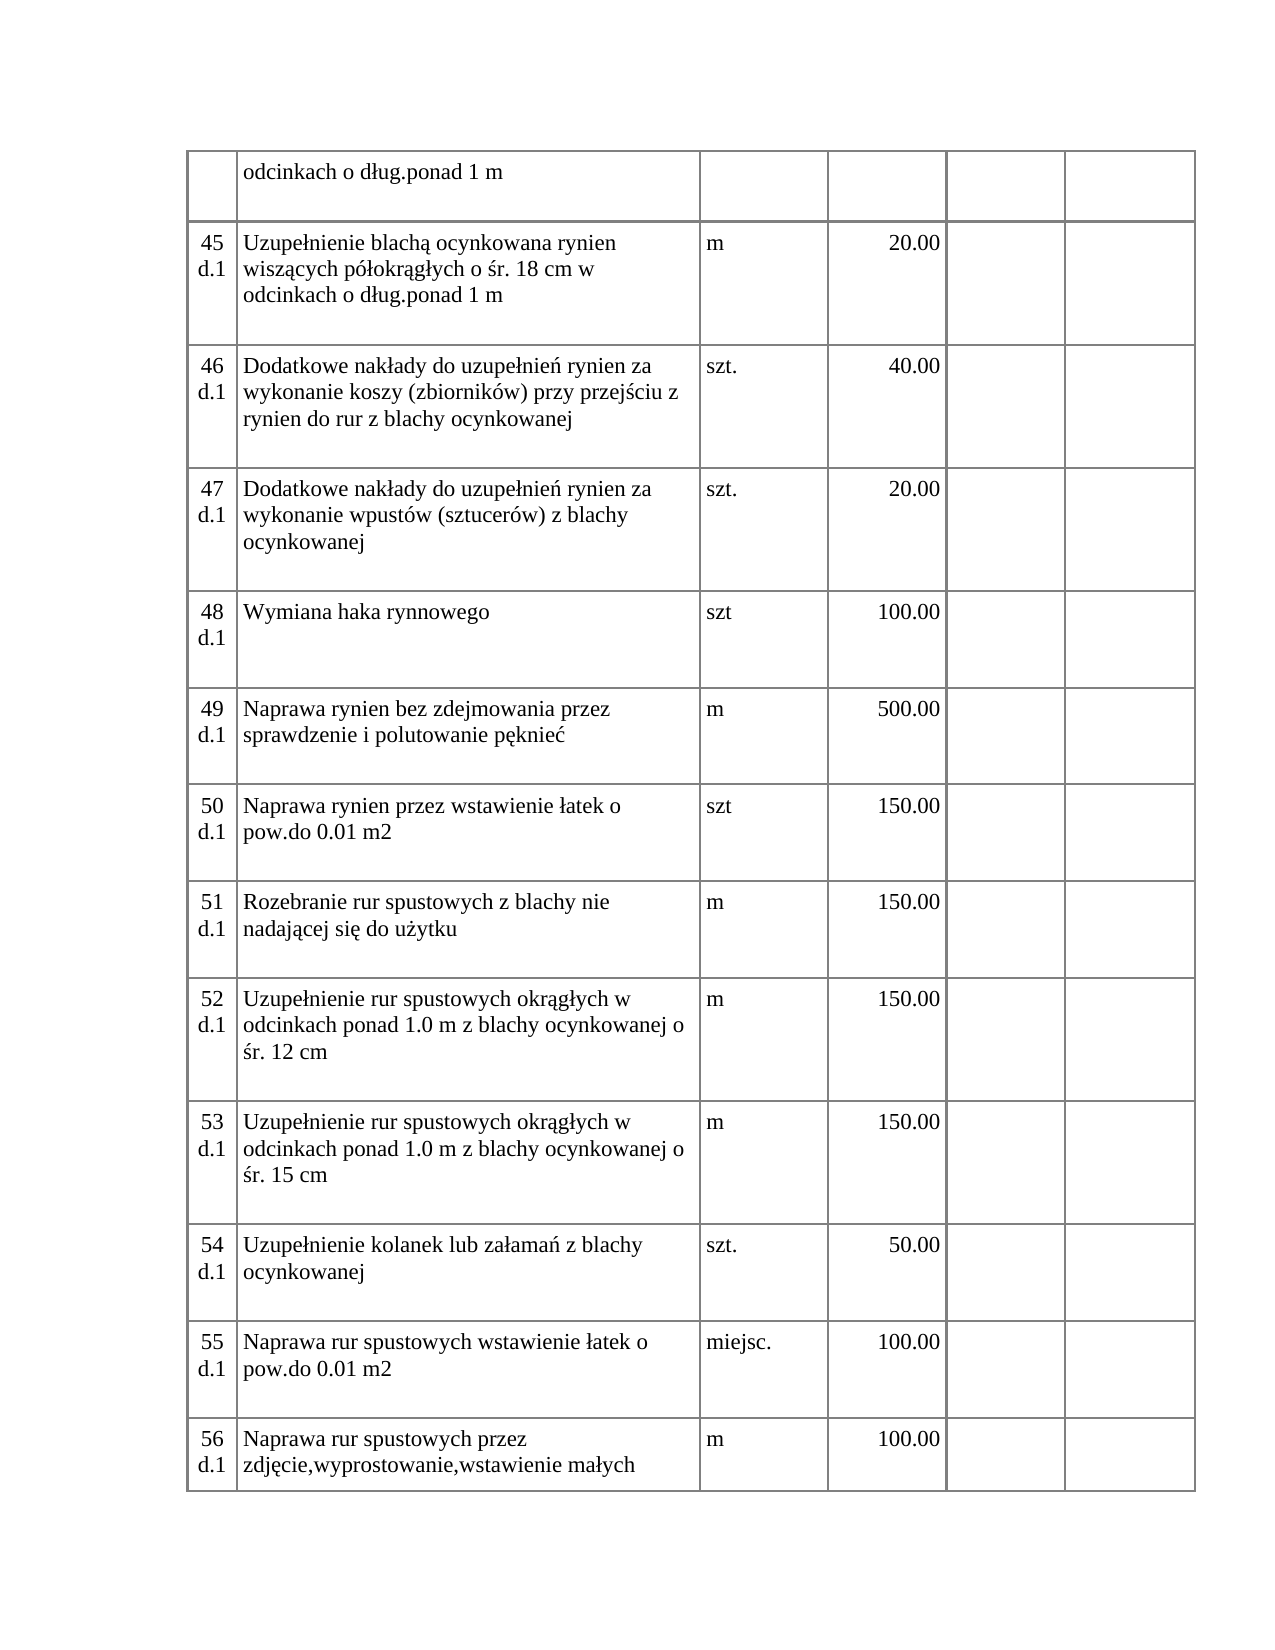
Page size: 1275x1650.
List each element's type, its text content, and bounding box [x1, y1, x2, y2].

table_cell [948, 689, 1064, 783]
table_cell 53 d.1 [189, 1102, 236, 1223]
table_cell 50.00 [829, 1225, 945, 1320]
table_cell m [701, 1419, 827, 1489]
table_cell Naprawa rynien przez wstawienie łatek o pow.do 0.01 m2 [238, 785, 699, 880]
table_cell m [701, 882, 827, 977]
table_cell szt. [701, 469, 827, 590]
table_cell m [701, 1102, 827, 1223]
table_cell Uzupełnienie rur spustowych okrągłych w odcinkach ponad 1.0 m z blachy ocynkowanej o śr. 12 cm [238, 979, 699, 1100]
table_cell [948, 346, 1064, 467]
table_cell 45 d.1 [189, 223, 236, 343]
table_cell [948, 1419, 1064, 1489]
table_cell Dodatkowe nakłady do uzupełnień rynien za wykonanie koszy (zbiorników) przy przejściu z rynien do rur z blachy ocynkowanej [238, 346, 699, 467]
table_cell 20.00 [829, 469, 945, 590]
table_cell [1066, 1419, 1194, 1489]
table_cell szt. [701, 1225, 827, 1320]
table_cell 150.00 [829, 1102, 945, 1223]
table_cell Uzupełnienie rur spustowych okrągłych w odcinkach ponad 1.0 m z blachy ocynkowanej o śr. 15 cm [238, 1102, 699, 1223]
table_cell 100.00 [829, 1322, 945, 1417]
table_cell [948, 1102, 1064, 1223]
table_cell 48 d.1 [189, 592, 236, 687]
table_cell [948, 592, 1064, 687]
table_cell [1066, 469, 1194, 590]
table_cell 55 d.1 [189, 1322, 236, 1417]
table_cell [829, 152, 945, 220]
table_cell [1066, 152, 1194, 220]
table_cell [948, 882, 1064, 977]
table_cell [948, 152, 1064, 220]
table_cell 52 d.1 [189, 979, 236, 1100]
table_cell 500.00 [829, 689, 945, 783]
table_cell m [701, 689, 827, 783]
table_cell 20.00 [829, 223, 945, 343]
table_cell 49 d.1 [189, 689, 236, 783]
table_cell Wymiana haka rynnowego [238, 592, 699, 687]
table_cell m [701, 223, 827, 343]
table_cell 150.00 [829, 979, 945, 1100]
table_cell Naprawa rur spustowych wstawienie łatek o pow.do 0.01 m2 [238, 1322, 699, 1417]
table_cell [948, 785, 1064, 880]
table_cell [948, 223, 1064, 343]
table_cell szt. [701, 346, 827, 467]
table_cell Rozebranie rur spustowych z blachy nie nadającej się do użytku [238, 882, 699, 977]
table_cell [948, 1322, 1064, 1417]
table_cell 46 d.1 [189, 346, 236, 467]
table_cell Dodatkowe nakłady do uzupełnień rynien za wykonanie wpustów (sztucerów) z blachy ocynkowanej [238, 469, 699, 590]
table_cell Naprawa rur spustowych przez zdjęcie,wyprostowanie,wstawienie małych [238, 1419, 699, 1489]
table_cell Naprawa rynien bez zdejmowania przez sprawdzenie i polutowanie pęknieć [238, 689, 699, 783]
table_cell [189, 152, 236, 220]
table_cell miejsc. [701, 1322, 827, 1417]
table_cell [701, 152, 827, 220]
table_cell m [701, 979, 827, 1100]
table_cell [1066, 592, 1194, 687]
table_cell [948, 979, 1064, 1100]
table_cell 150.00 [829, 785, 945, 880]
table_cell [1066, 1225, 1194, 1320]
table_cell 54 d.1 [189, 1225, 236, 1320]
table_cell [1066, 689, 1194, 783]
table_cell [1066, 223, 1194, 343]
table_cell Uzupełnienie kolanek lub załamań z blachy ocynkowanej [238, 1225, 699, 1320]
table_cell [948, 469, 1064, 590]
table_cell [1066, 346, 1194, 467]
table_cell szt [701, 785, 827, 880]
table_cell Uzupełnienie blachą ocynkowana rynien wiszących półokrągłych o śr. 18 cm w odcinkach o dług.ponad 1 m [238, 223, 699, 343]
table_cell [1066, 785, 1194, 880]
table_cell [1066, 882, 1194, 977]
table_cell odcinkach o dług.ponad 1 m [238, 152, 699, 220]
table_cell 40.00 [829, 346, 945, 467]
table_cell 56 d.1 [189, 1419, 236, 1489]
table_cell [1066, 979, 1194, 1100]
table_cell 50 d.1 [189, 785, 236, 880]
table_cell 100.00 [829, 592, 945, 687]
table_cell 100.00 [829, 1419, 945, 1489]
table_cell 150.00 [829, 882, 945, 977]
table_cell [948, 1225, 1064, 1320]
table_cell [1066, 1322, 1194, 1417]
table_cell 47 d.1 [189, 469, 236, 590]
table_cell [1066, 1102, 1194, 1223]
table_cell 51 d.1 [189, 882, 236, 977]
table_cell szt [701, 592, 827, 687]
